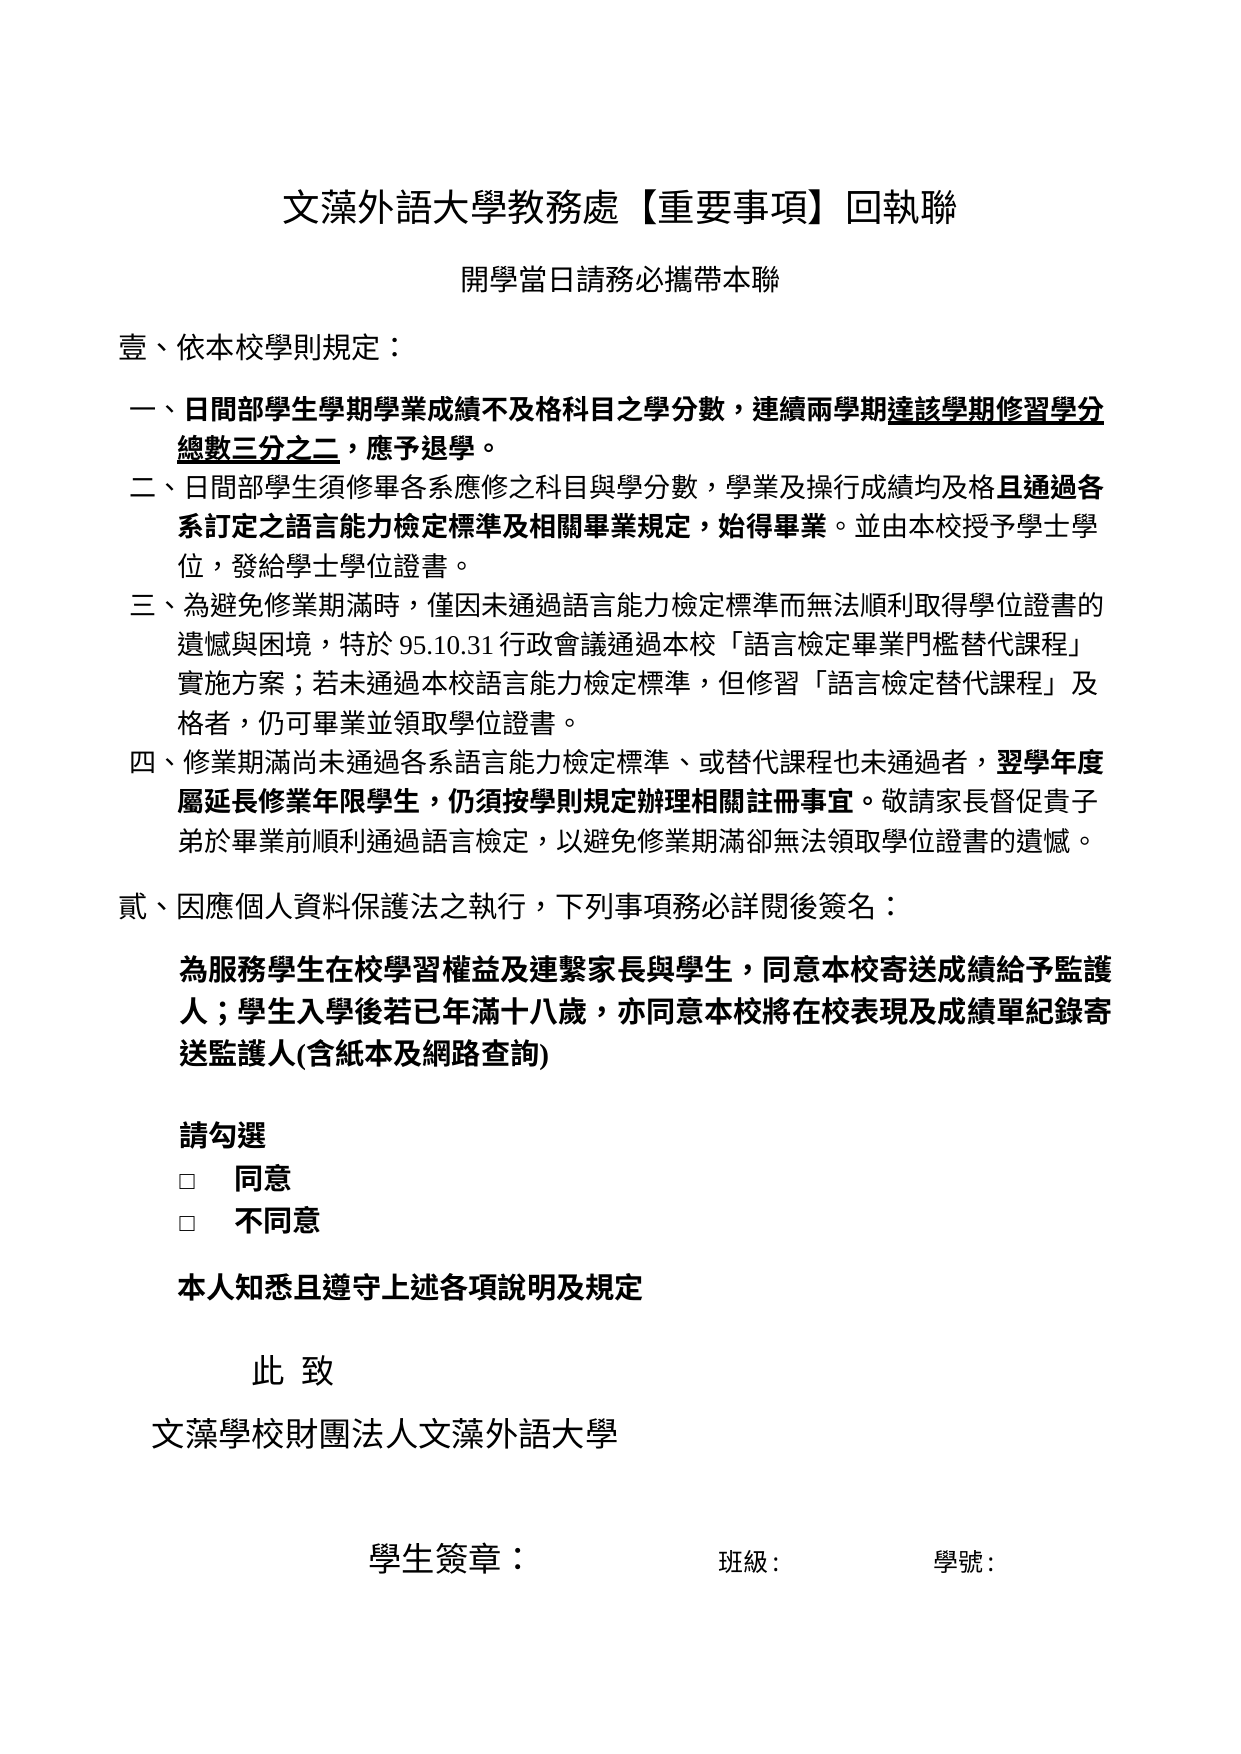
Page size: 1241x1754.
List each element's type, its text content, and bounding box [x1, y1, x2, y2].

text 請勾選 [179, 1113, 1122, 1155]
text 文藻學校財團法人文藻外語大學 [118, 1390, 806, 1452]
text 此 致 [118, 1327, 806, 1390]
text 為服務學生在校學習權益及連繫家長與學生，同意本校寄送成績給予監護人；學生入學後若已年滿十八歲，亦同意本校將在校表現及成績單紀錄寄送監護人(含紙本及網路查詢) [179, 946, 1122, 1073]
text 二、日間部學生須修畢各系應修之科目與學分數，學業及操行成績均及格且通過各系訂定之語言能力檢定標準及相關畢業規定，始得畢業。並由本校授予學士學位，發給學士學位證書。 [129, 466, 1122, 584]
text 開學當日請務必攜帶本聯 [118, 250, 1122, 300]
text 三、為避免修業期滿時，僅因未通過語言能力檢定標準而無法順利取得學位證書的遺憾與困境，特於95.10.31行政會議通過本校「語言檢定畢業門檻替代課程」實施方案；若未通過本校語言能力檢定標準，但修習「語言檢定替代課程」及格者，仍可畢業並領取學位證書。 [129, 584, 1122, 741]
text 四、修業期滿尚未通過各系語言能力檢定標準、或替代課程也未通過者，翌學年度屬延長修業年限學生，仍須按學則規定辦理相關註冊事宜。敬請家長督促貴子弟於畢業前順利通過語言檢定，以避免修業期滿卻無法領取學位證書的遺憾。 [129, 741, 1122, 859]
text 壹、依本校學則規定： [118, 319, 1122, 369]
text 本人知悉且遵守上述各項說明及規定 [177, 1259, 1122, 1309]
text 貳、因應個人資料保護法之執行，下列事項務必詳閱後簽名： [118, 878, 1122, 928]
list 不同意 [179, 1198, 1122, 1240]
text 一、日間部學生學期學業成績不及格科目之學分數，連續兩學期達該學期修習學分總數三分之二，應予退學。 [129, 388, 1122, 466]
list 同意 [179, 1155, 1122, 1198]
text 文藻外語大學教務處【重要事項】回執聯 [118, 181, 1122, 231]
text 學生簽章： 班級: 學號: [118, 1515, 1019, 1577]
